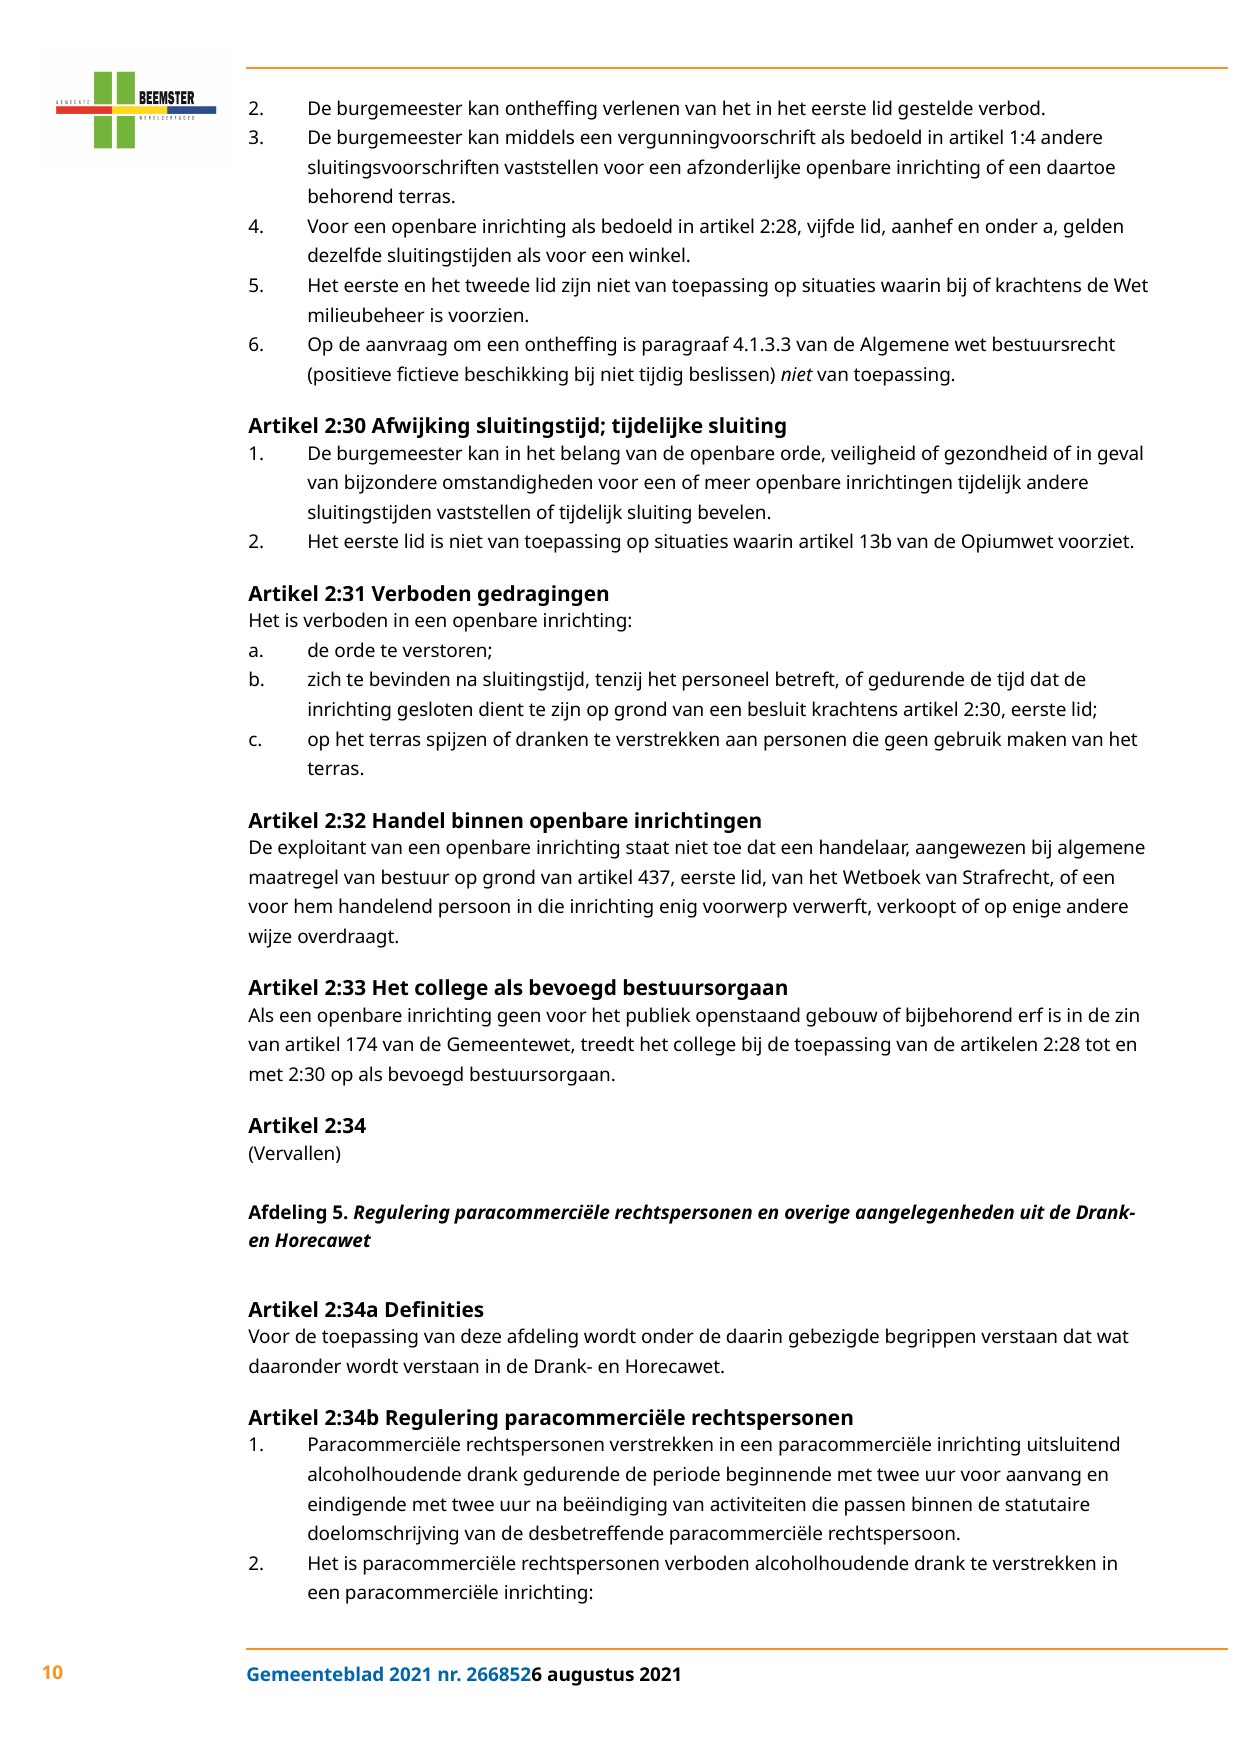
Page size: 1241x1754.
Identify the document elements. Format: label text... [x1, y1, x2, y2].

list Het eerste en het tweede lid zijn niet van toepassing op situaties waarin bij of krachtens de Wet milieubeheer is voorzien. [248, 272, 1152, 328]
list op het terras spijzen of dranken te verstrekken aan personen die geen gebruik maken van het terras. [248, 726, 1152, 781]
text Als een openbare inrichting geen voor het publiek openstaand gebouw of bijbehorend erf is in de zin van artikel 174 van de Gemeentewet, treedt het college bij de toepassing van de artikelen 2:28 tot en met 2:30 op als bevoegd bestuursorgaan. [248, 1002, 1152, 1087]
text Artikel 2:32 Handel binnen openbare inrichtingen [248, 806, 1152, 834]
text Afdeling 5. Regulering paracommerciële rechtspersonen en overige aangelegenheden uit de Drank- en Horecawet [248, 1199, 1152, 1253]
list de orde te verstoren; [248, 637, 1152, 663]
text De exploitant van een openbare inrichting staat niet toe dat een handelaar, aangewezen bij algemene maatregel van bestuur op grond van artikel 437, eerste lid, van het Wetboek van Strafrecht, of een voor hem handelend persoon in die inrichting enig voorwerp verwerft, verkoopt of op enige andere wijze overdraagt. [248, 834, 1152, 949]
text Voor de toepassing van deze afdeling wordt onder de daarin gebezigde begrippen verstaan dat wat daaronder wordt verstaan in de Drank- en Horecawet. [248, 1323, 1152, 1378]
list Op de aanvraag om een ontheffing is paragraaf 4.1.3.3 van de Algemene wet bestuursrecht (positieve fictieve beschikking bij niet tijdig beslissen) niet van toepassing. [248, 331, 1152, 387]
picture [41, 47, 231, 172]
text (Vervallen) [248, 1140, 1152, 1166]
text Artikel 2:31 Verboden gedragingen [248, 579, 1152, 607]
list De burgemeester kan middels een vergunningvoorschrift als bedoeld in artikel 1:4 andere sluitingsvoorschriften vaststellen voor een afzonderlijke openbare inrichting of een daartoe behorend terras. [248, 124, 1152, 209]
list Het is paracommerciële rechtspersonen verboden alcoholhoudende drank te verstrekken in een paracommerciële inrichting: [248, 1550, 1152, 1605]
text Artikel 2:34b Regulering paracommerciële rechtspersonen [248, 1403, 1152, 1432]
list Het eerste lid is niet van toepassing op situaties waarin artikel 13b van de Opiumwet voorziet. [248, 529, 1152, 554]
list zich te bevinden na sluitingstijd, tenzij het personeel betreft, of gedurende de tijd dat de inrichting gesloten dient te zijn op grond van een besluit krachtens artikel 2:30, eerste lid; [248, 667, 1152, 722]
list De burgemeester kan in het belang van de openbare orde, veiligheid of gezondheid of in geval van bijzondere omstandigheden voor een of meer openbare inrichtingen tijdelijk andere sluitingstijden vaststellen of tijdelijk sluiting bevelen. [248, 440, 1152, 525]
text Het is verboden in een openbare inrichting: [248, 607, 1152, 633]
text Artikel 2:34 [248, 1111, 1152, 1140]
text Artikel 2:34a Definities [248, 1295, 1152, 1323]
list De burgemeester kan ontheffing verlenen van het in het eerste lid gestelde verbod. [248, 95, 1152, 121]
list Paracommerciële rechtspersonen verstrekken in een paracommerciële inrichting uitsluitend alcoholhoudende drank gedurende de periode beginnende met twee uur voor aanvang en eindigende met twee uur na beëindiging van activiteiten die passen binnen de statutaire doelomschrijving van de desbetreffende paracommerciële rechtspersoon. [248, 1432, 1152, 1546]
text Artikel 2:33 Het college als bevoegd bestuursorgaan [248, 973, 1152, 1002]
list Voor een openbare inrichting als bedoeld in artikel 2:28, vijfde lid, aanhef en onder a, gelden dezelfde sluitingstijden als voor een winkel. [248, 213, 1152, 268]
text Artikel 2:30 Afwijking sluitingstijd; tijdelijke sluiting [248, 411, 1152, 440]
